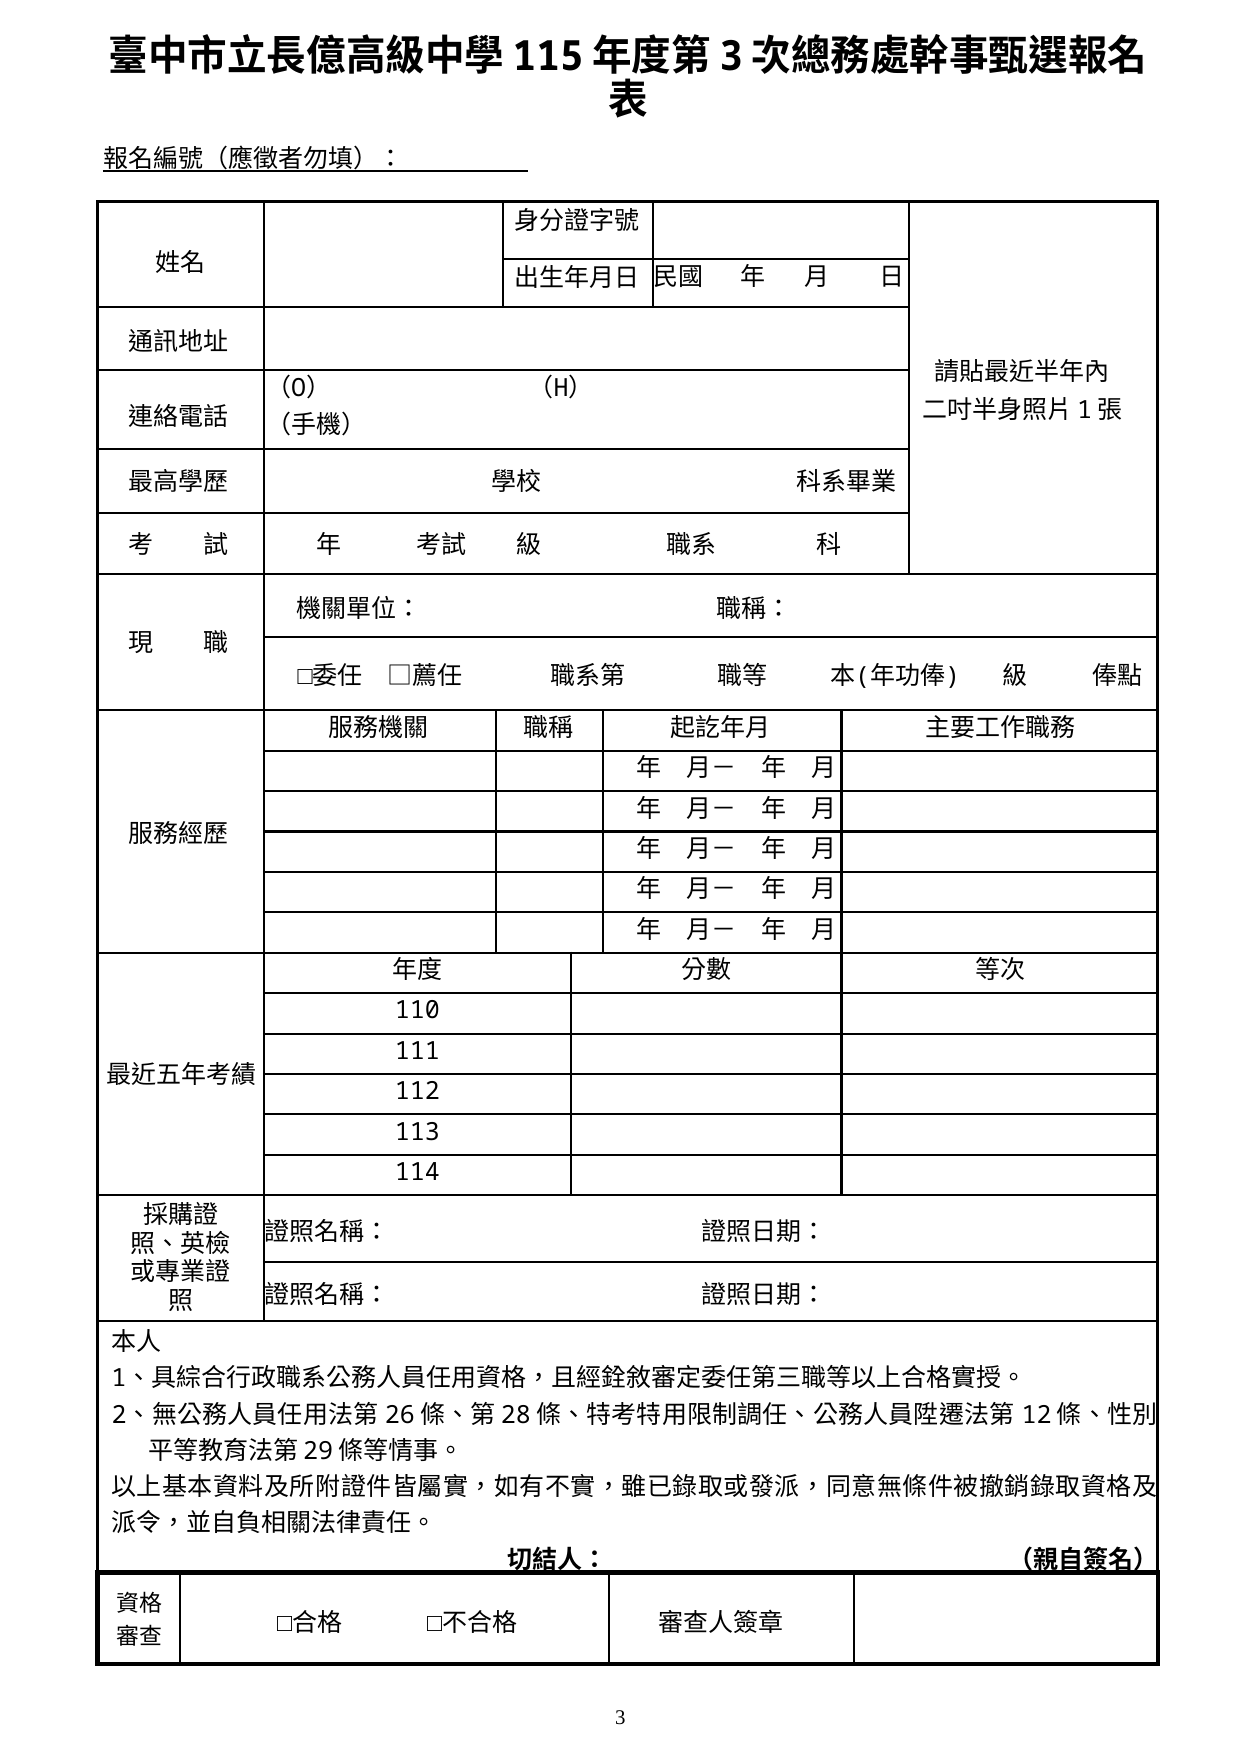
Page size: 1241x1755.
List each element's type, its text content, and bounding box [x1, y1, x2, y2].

table_cell 年 月－ 年 月 [604, 833, 840, 871]
table_cell [497, 792, 602, 830]
table_cell [497, 833, 602, 871]
table_header 請貼最近半年內 二吋半身照片1張 [910, 203, 1156, 573]
table_cell [572, 994, 840, 1032]
table_header [654, 203, 908, 257]
table_cell [265, 873, 495, 911]
table_cell [265, 752, 495, 790]
table_cell 民國 年 月 日 [654, 260, 908, 306]
table_cell 資格 審查 [100, 1575, 179, 1662]
table_cell [843, 792, 1156, 830]
table_cell 採購證照、英檢或專業證照 [99, 1196, 263, 1319]
table_cell [843, 873, 1156, 911]
subtitle 臺中市立長億高級中學115年度第3次總務處幹事甄選報名表 [89, 35, 1167, 123]
table_cell 110 [265, 994, 570, 1032]
table_cell [843, 1035, 1156, 1073]
table_cell [497, 913, 602, 952]
table_cell 本人 1、具綜合行政職系公務人員任用資格，且經銓敘審定委任第三職等以上合格實授。 2、無公務人員任用法第26條、第28條、特考特用限制調任、公務人員陞遷法第12條、性別平等教育法第29條等情事。 以上基本資料及所附證件皆屬實，如有不實，雖已錄取或發派，同意無條件被撤銷錄取資格及派令，並自負相關法律責任。 切結人： （親自簽名） [99, 1322, 1156, 1570]
table_cell 113 [265, 1115, 570, 1154]
table_cell 114 [265, 1156, 570, 1194]
table_cell [265, 308, 908, 369]
table_cell [572, 1035, 840, 1073]
table_cell [572, 1115, 840, 1154]
table_cell 最高學歷 [99, 450, 263, 512]
table_cell [572, 1156, 840, 1194]
table_cell [843, 1156, 1156, 1194]
table_cell 出生年月日 [504, 260, 652, 306]
table_cell [843, 752, 1156, 790]
table_cell 等次 [843, 954, 1156, 992]
table_cell □委任 □薦任 職系第 職等 本(年功俸) 級 俸點 [265, 638, 1156, 709]
table_header [265, 203, 502, 306]
table_cell 職稱 [497, 711, 602, 749]
table_cell 年 月－ 年 月 [604, 792, 840, 830]
table_cell 現 職 [99, 575, 263, 709]
table_cell [843, 994, 1156, 1032]
table_cell 服務機關 [265, 711, 495, 749]
table_cell 年 月－ 年 月 [604, 873, 840, 911]
table_cell [265, 792, 495, 830]
table_cell □合格 □不合格 [181, 1575, 608, 1662]
table_cell 機關單位： 職稱： [265, 575, 1156, 636]
table_cell 最近五年考績 [99, 954, 263, 1194]
table_cell [497, 873, 602, 911]
table_cell 連絡電話 [99, 371, 263, 448]
table_header 身分證字號 [504, 203, 652, 257]
table_cell [265, 833, 495, 871]
table_cell 主要工作職務 [843, 711, 1156, 749]
table_cell [265, 913, 495, 952]
table_cell 起訖年月 [604, 711, 840, 749]
table_header 姓名 [99, 203, 263, 306]
table_cell 年度 [265, 954, 570, 992]
table_cell 考 試 [99, 514, 263, 573]
table_cell 證照名稱： 證照日期： [265, 1263, 1156, 1319]
table_cell [843, 833, 1156, 871]
table_cell 年 月－ 年 月 [604, 913, 840, 952]
table_cell 證照名稱： 證照日期： [265, 1196, 1156, 1261]
table_cell 學校 科系畢業 [265, 450, 908, 512]
table_cell 112 [265, 1075, 570, 1113]
table_cell 年 考試 級 職系 科 [265, 514, 908, 573]
table_cell 審查人簽章 [610, 1575, 853, 1662]
table_cell 111 [265, 1035, 570, 1073]
table_cell 年 月－ 年 月 [604, 752, 840, 790]
table_cell （O） （H） （手機） [265, 371, 908, 448]
table_cell [572, 1075, 840, 1113]
table_cell [843, 913, 1156, 952]
table_cell 通訊地址 [99, 308, 263, 369]
table_cell [843, 1075, 1156, 1113]
table_cell 分數 [572, 954, 840, 992]
table_cell [855, 1575, 1156, 1662]
table_cell [497, 752, 602, 790]
table_cell [843, 1115, 1156, 1154]
text 報名編號（應徵者勿填）： [103, 139, 1167, 175]
table_cell 服務經歷 [99, 711, 263, 952]
